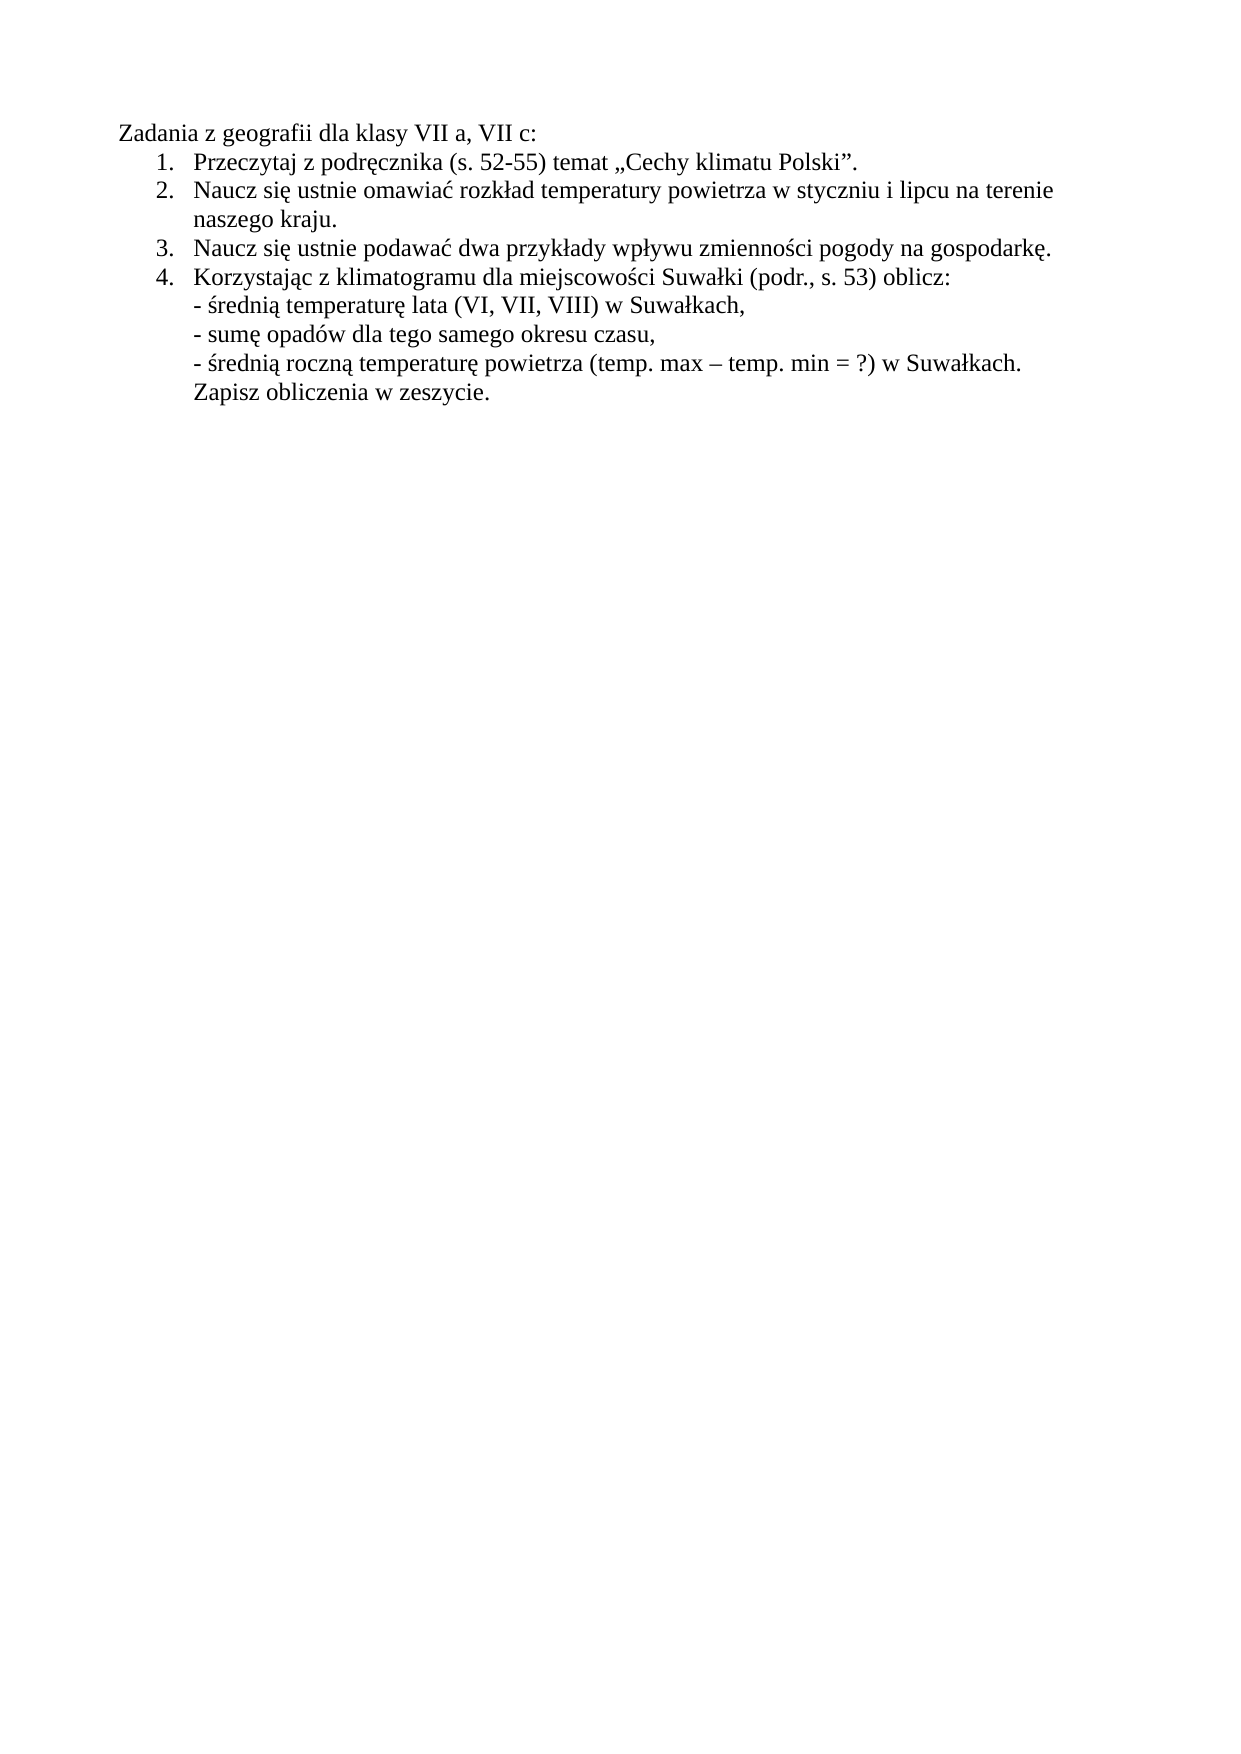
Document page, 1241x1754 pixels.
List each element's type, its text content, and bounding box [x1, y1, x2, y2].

list Korzystając z klimatogramu dla miejscowości Suwałki (podr., s. 53) oblicz: [156, 262, 1122, 291]
list - sumę opadów dla tego samego okresu czasu, [193, 319, 1122, 348]
list Zapisz obliczenia w zeszycie. [193, 377, 1122, 406]
text Zadania z geografii dla klasy VII a, VII c: [118, 118, 1122, 147]
list - średnią temperaturę lata (VI, VII, VIII) w Suwałkach, [193, 291, 1122, 319]
list Przeczytaj z podręcznika (s. 52-55) temat „Cechy klimatu Polski”. [156, 147, 1122, 176]
list - średnią roczną temperaturę powietrza (temp. max – temp. min = ?) w Suwałkach. [193, 348, 1122, 377]
list Naucz się ustnie omawiać rozkład temperatury powietrza w styczniu i lipcu na terenie naszego kraju. [156, 176, 1122, 233]
list Naucz się ustnie podawać dwa przykłady wpływu zmienności pogody na gospodarkę. [156, 233, 1122, 262]
